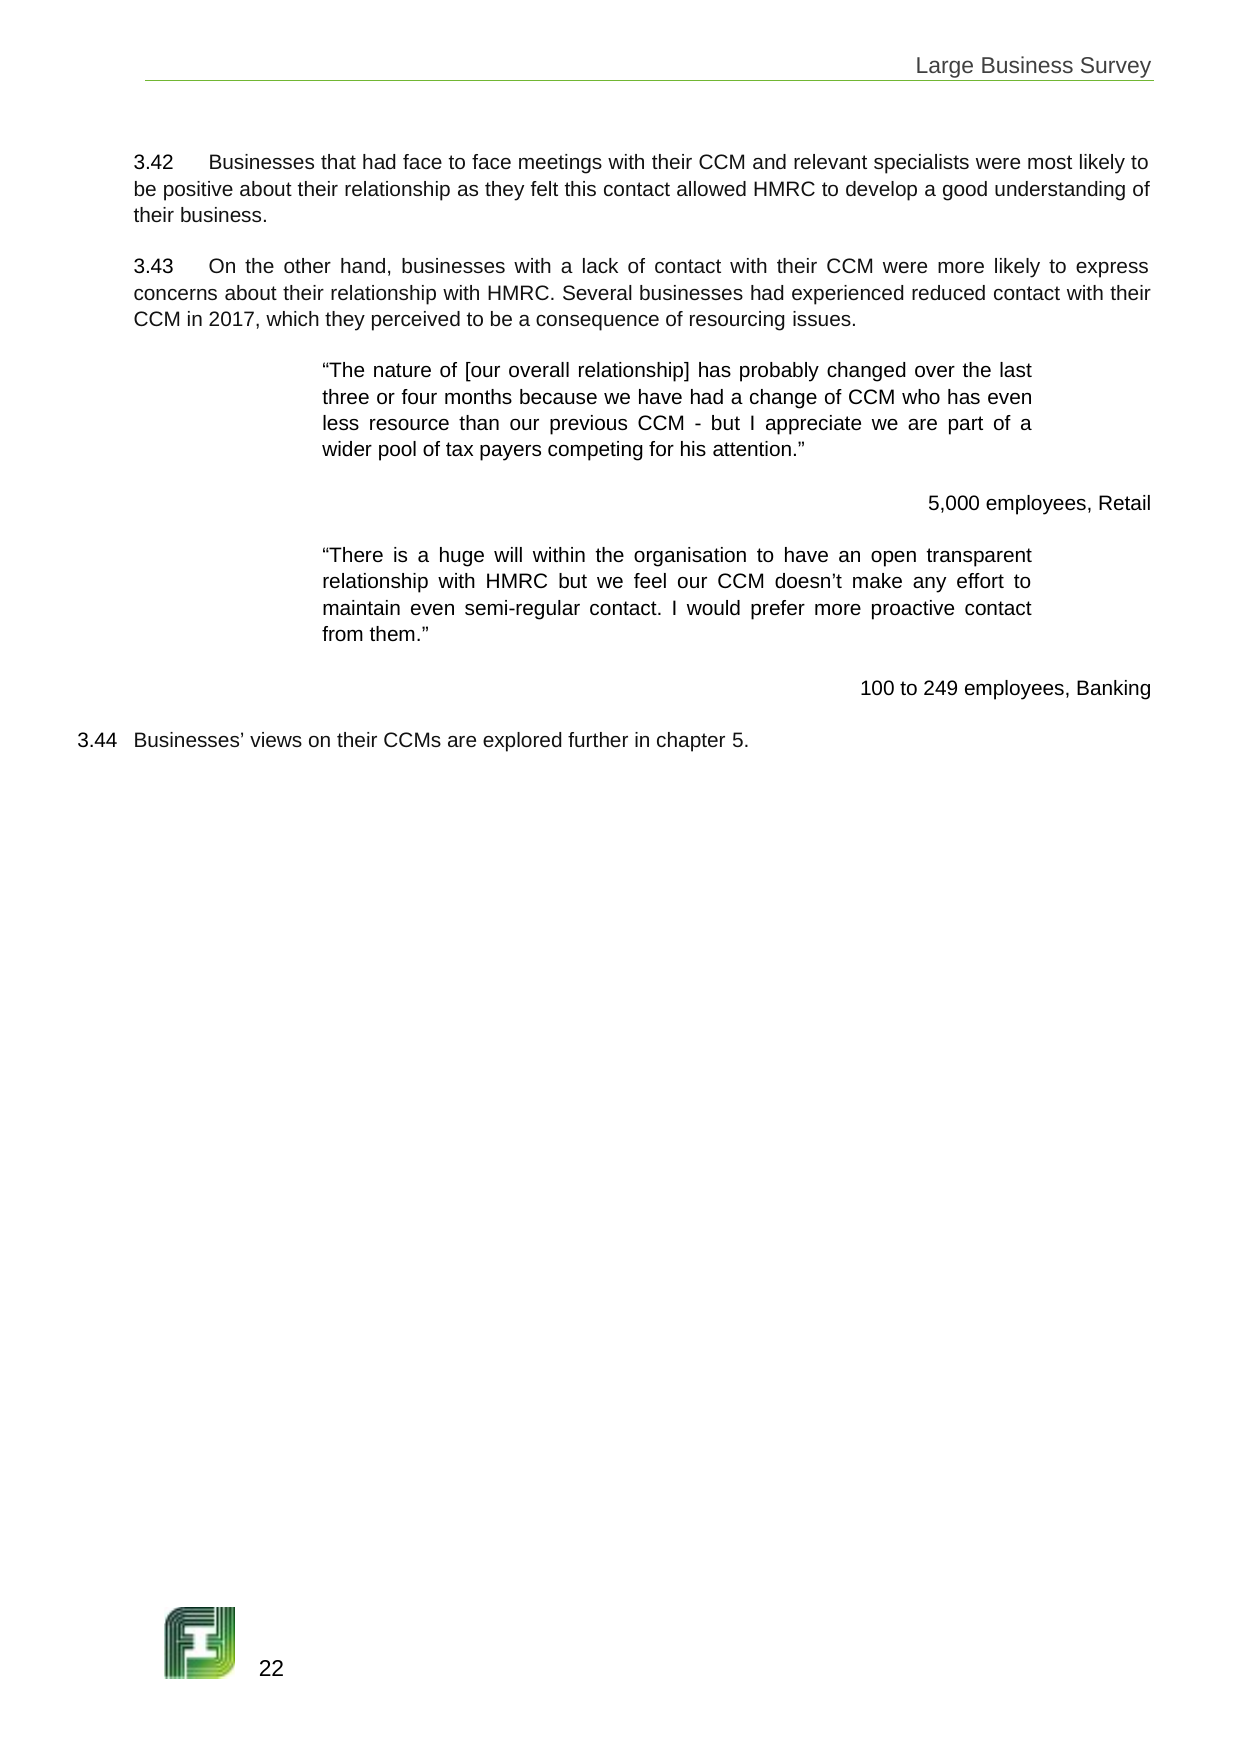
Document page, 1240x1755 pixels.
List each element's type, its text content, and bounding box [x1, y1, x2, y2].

list Businesses that had face to face meetings with their CCM and relevant specialists were most likely to be positive about their relationship as they felt this contact allowed HMRC to develop a good understanding of their business. [133, 150, 1151, 227]
text “There is a huge will within the organisation to have an open transparent relationship with HMRC but we feel our CCM doesn’t make any effort to maintain even semi-regular contact. I would prefer more proactive contact from them.” [322, 543, 1033, 646]
subtitle 100 to 249 employees, Banking [133, 675, 1151, 699]
text “The nature of [our overall relationship] has probably changed over the last three or four months because we have had a change of CCM who has even less resource than our previous CCM - but I appreciate we are part of a wider pool of tax payers competing for his attention.” [322, 358, 1033, 461]
subtitle 5,000 employees, Retail [133, 491, 1151, 514]
list On the other hand, businesses with a lack of contact with their CCM were more likely to express concerns about their relationship with HMRC. Several businesses had experienced reduced contact with their CCM in 2017, which they perceived to be a consequence of resourcing issues. [133, 254, 1151, 331]
list Businesses’ views on their CCMs are explored further in chapter 5. [77, 728, 1214, 752]
